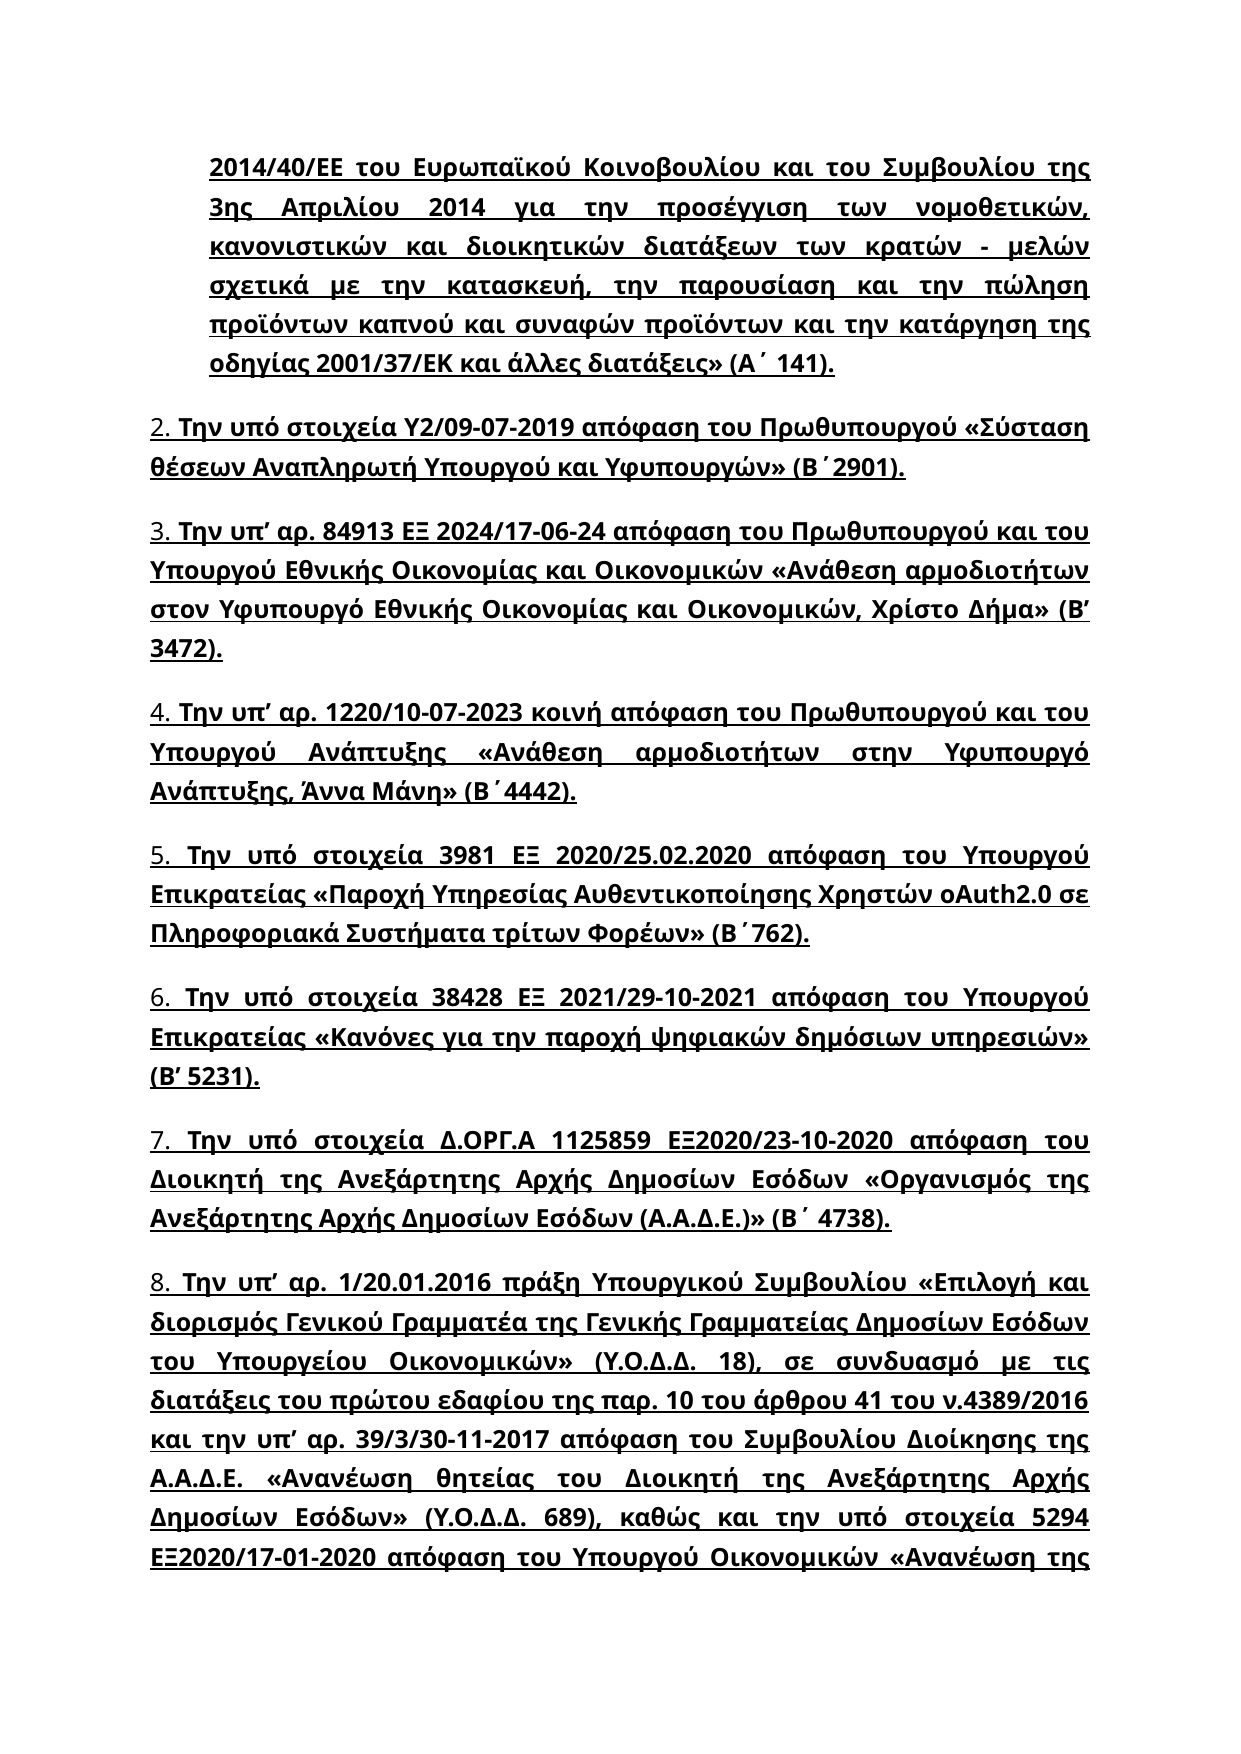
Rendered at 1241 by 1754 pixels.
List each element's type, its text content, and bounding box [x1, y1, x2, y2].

text Ανάπτυξης, Άννα Μάνη» (Β΄4442). [150, 765, 1090, 807]
text Επικρατείας «Παροχή Υπηρεσίας Αυθεντικοποίησης Χρηστών oAuth2.0 σε [150, 868, 1090, 906]
text στον Υφυπουργό Εθνικής Οικονομίας και Οικονομικών, Χρίστο Δήμα» (Β’ [150, 583, 1090, 621]
text (Β’ 5231). [150, 1050, 1090, 1092]
text 4. Την υπ’ αρ. 1220/10-07-2023 κοινή απόφαση του Πρωθυπουργού και του [150, 695, 1090, 724]
text Ανεξάρτητης Αρχής Δημοσίων Εσόδων (Α.Α.Δ.Ε.)» (Β΄ 4738). [150, 1192, 1090, 1235]
text διατάξεις του πρώτου εδαφίου της παρ. 10 του άρθρου 41 του ν.4389/2016 και την υπ’ αρ. 39/3/30-11-2017 απόφαση του Συμβουλίου Διοίκησης της [150, 1374, 1090, 1451]
text Διοικητή της Ανεξάρτητης Αρχής Δημοσίων Εσόδων «Οργανισμός της [150, 1153, 1090, 1191]
text Επικρατείας «Κανόνες για την παροχή ψηφιακών δημόσιων υπηρεσιών» [150, 1011, 1090, 1048]
text ΕΞ2020/17-01-2020 απόφαση του Υπουργού Οικονομικών «Ανανέωση της [150, 1531, 1090, 1568]
text 3472). [150, 622, 1090, 665]
list 2014/40/ΕΕ του Ευρωπαϊκού Κοινοβουλίου και του Συμβουλίου της 3ης Απριλίου 2014 για την προσέγγιση των νομοθετικών, κανονιστικών και διοικητικών διατάξεων των κρατών - μελών σχετικά με την κατασκευή, την παρουσίαση και την πώληση προϊόντων καπνού και συναφών προϊόντων και την κατάργηση της οδηγίας 2001/37/ΕΚ και άλλες διατάξεις» (A΄ 141). [150, 150, 1090, 380]
text Πληροφοριακά Συστήματα τρίτων Φορέων» (Β΄762). [150, 907, 1090, 950]
text Δημοσίων Εσόδων» (Υ.Ο.Δ.Δ. 689), καθώς και την υπό στοιχεία 5294 [150, 1492, 1090, 1529]
text 6. Την υπό στοιχεία 38428 ΕΞ 2021/29-10-2021 απόφαση του Υπουργού [150, 980, 1090, 1009]
text 3. Την υπ’ αρ. 84913 EΞ 2024/17-06-24 απόφαση του Πρωθυπουργού και του [150, 513, 1090, 542]
text Α.Α.Δ.Ε. «Ανανέωση θητείας του Διοικητή της Ανεξάρτητης Αρχής [150, 1452, 1090, 1490]
text Υπουργού Ανάπτυξης «Ανάθεση αρμοδιοτήτων στην Υφυπουργό [150, 726, 1090, 763]
text διορισμός Γενικού Γραμματέα της Γενικής Γραμματείας Δημοσίων Εσόδων [150, 1296, 1090, 1333]
text 5. Την υπό στοιχεία 3981 ΕΞ 2020/25.02.2020 απόφαση του Υπουργού [150, 837, 1090, 866]
text 2. Την υπό στοιχεία Υ2/09-07-2019 απόφαση του Πρωθυπουργού «Σύσταση [150, 410, 1090, 439]
text του Υπουργείου Οικονομικών» (Υ.Ο.Δ.Δ. 18), σε συνδυασμό με τις [150, 1335, 1090, 1372]
text 7. Την υπό στοιχεία Δ.ΟΡΓ.Α 1125859 ΕΞ2020/23-10-2020 απόφαση του [150, 1122, 1090, 1151]
text 8. Την υπ’ αρ. 1/20.01.2016 πράξη Υπουργικού Συμβουλίου «Επιλογή και [150, 1265, 1090, 1294]
text Υπουργού Εθνικής Οικονομίας και Οικονομικών «Ανάθεση αρμοδιοτήτων [150, 544, 1090, 581]
text θέσεων Αναπληρωτή Υπουργού και Υφυπουργών» (Β΄2901). [150, 441, 1090, 483]
